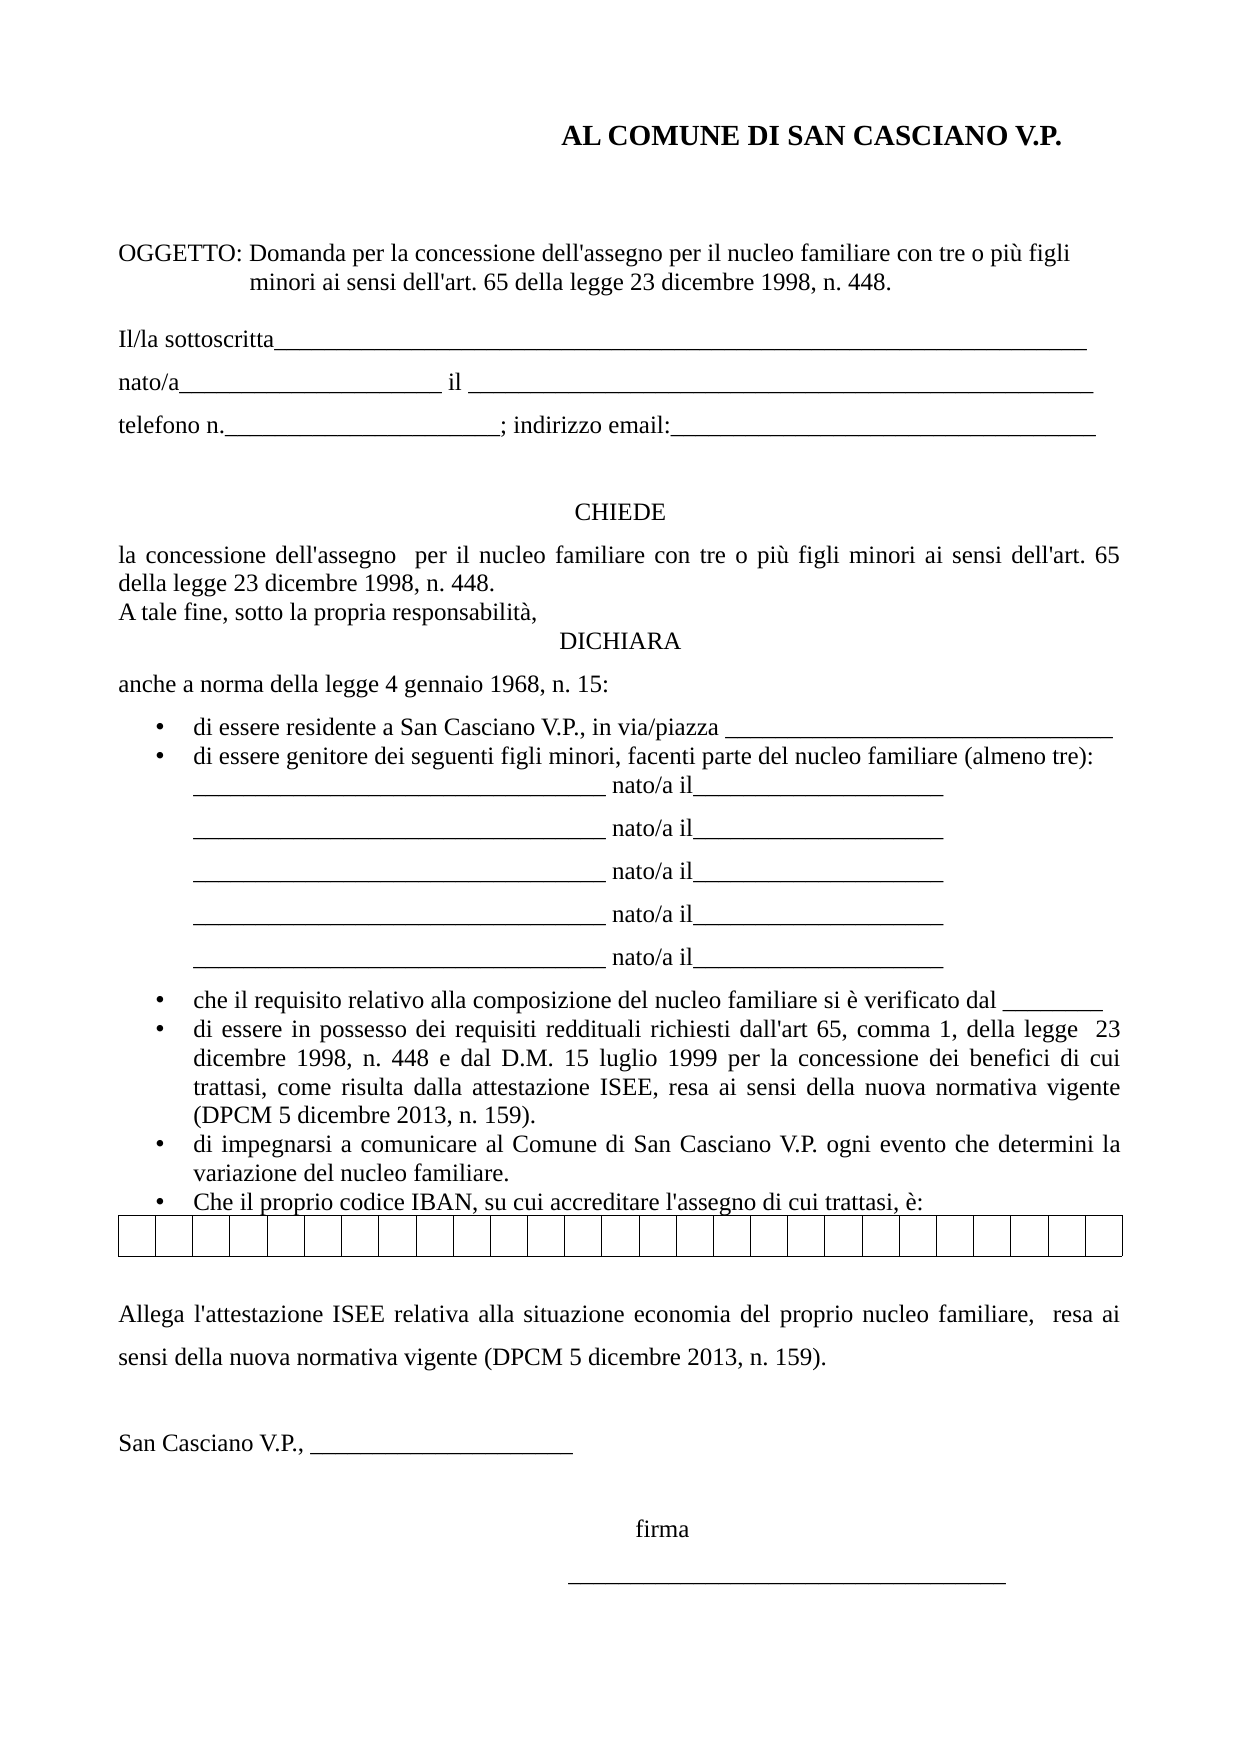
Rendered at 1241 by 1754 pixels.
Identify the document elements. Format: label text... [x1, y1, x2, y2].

list _________________________________ nato/a il____________________ [156, 899, 1122, 928]
list _________________________________ nato/a il____________________ [156, 813, 1122, 842]
table_header [342, 1216, 378, 1256]
table_header [640, 1216, 676, 1256]
table_header [230, 1216, 267, 1256]
table_header [528, 1216, 564, 1256]
list _________________________________ nato/a il____________________ [156, 770, 1122, 798]
text telefono n.______________________; indirizzo email:__________________________________ [118, 410, 1122, 439]
list di essere residente a San Casciano V.P., in via/piazza _______________________________ [156, 712, 1122, 741]
text minori ai sensi dell'art. 65 della legge 23 dicembre 1998, n. 448. [118, 267, 1122, 295]
table_header [863, 1216, 899, 1256]
table_header [454, 1216, 490, 1256]
text Il/la sottoscritta_________________________________________________________________ [118, 324, 1122, 353]
text anche a norma della legge 4 gennaio 1968, n. 15: [118, 669, 1122, 698]
text DICHIARA [118, 626, 1122, 655]
text firma [118, 1514, 1122, 1543]
list _________________________________ nato/a il____________________ [156, 856, 1122, 885]
list _________________________________ nato/a il____________________ [156, 942, 1122, 971]
table_header [193, 1216, 229, 1256]
text AL COMUNE DI SAN CASCIANO V.P. [118, 118, 1122, 152]
list che il requisito relativo alla composizione del nucleo familiare si è verificato dal ________ [156, 985, 1122, 1014]
table_header [974, 1216, 1010, 1256]
table_header [417, 1216, 453, 1256]
table_header [900, 1216, 936, 1256]
table_header [1049, 1216, 1085, 1256]
table_header [714, 1216, 750, 1256]
table_header [825, 1216, 862, 1256]
table_header [119, 1216, 155, 1256]
table_header [788, 1216, 824, 1256]
table_header [156, 1216, 192, 1256]
list di essere in possesso dei requisiti reddituali richiesti dall'art 65, comma 1, della legge 23 dicembre 1998, n. 448 e dal D.M. 15 luglio 1999 per la concessione dei benefici di cui trattasi, come risulta dalla attestazione ISEE, resa ai sensi della nuova normativa vigente (DPCM 5 dicembre 2013, n. 159). [156, 1014, 1122, 1129]
text ___________________________________ [118, 1558, 1122, 1586]
table_header [565, 1216, 601, 1256]
text San Casciano V.P., _____________________ [118, 1428, 1122, 1457]
list di essere genitore dei seguenti figli minori, facenti parte del nucleo familiare (almeno tre): [156, 741, 1122, 770]
text la concessione dell'assegno per il nucleo familiare con tre o più figli minori ai sensi dell'art. 65 della legge 23 dicembre 1998, n. 448. [118, 540, 1122, 597]
text A tale fine, sotto la propria responsabilità, [118, 597, 1122, 626]
text nato/a_____________________ il __________________________________________________ [118, 367, 1122, 396]
table_header [1011, 1216, 1048, 1256]
table_header [602, 1216, 639, 1256]
text OGGETTO: Domanda per la concessione dell'assegno per il nucleo familiare con tre o più figli [118, 238, 1122, 267]
table_header [491, 1216, 527, 1256]
table_header [937, 1216, 973, 1256]
table_header [379, 1216, 416, 1256]
list Che il proprio codice IBAN, su cui accreditare l'assegno di cui trattasi, è: [156, 1187, 1122, 1215]
table_header [268, 1216, 304, 1256]
text Allega l'attestazione ISEE relativa alla situazione economia del proprio nucleo familiare, resa ai sensi della nuova normativa vigente (DPCM 5 dicembre 2013, n. 159). [118, 1299, 1122, 1371]
table_header [1086, 1216, 1122, 1256]
table_header [677, 1216, 713, 1256]
text CHIEDE [118, 497, 1122, 525]
list di impegnarsi a comunicare al Comune di San Casciano V.P. ogni evento che determini la variazione del nucleo familiare. [156, 1129, 1122, 1187]
table_header [751, 1216, 787, 1256]
table_header [305, 1216, 341, 1256]
